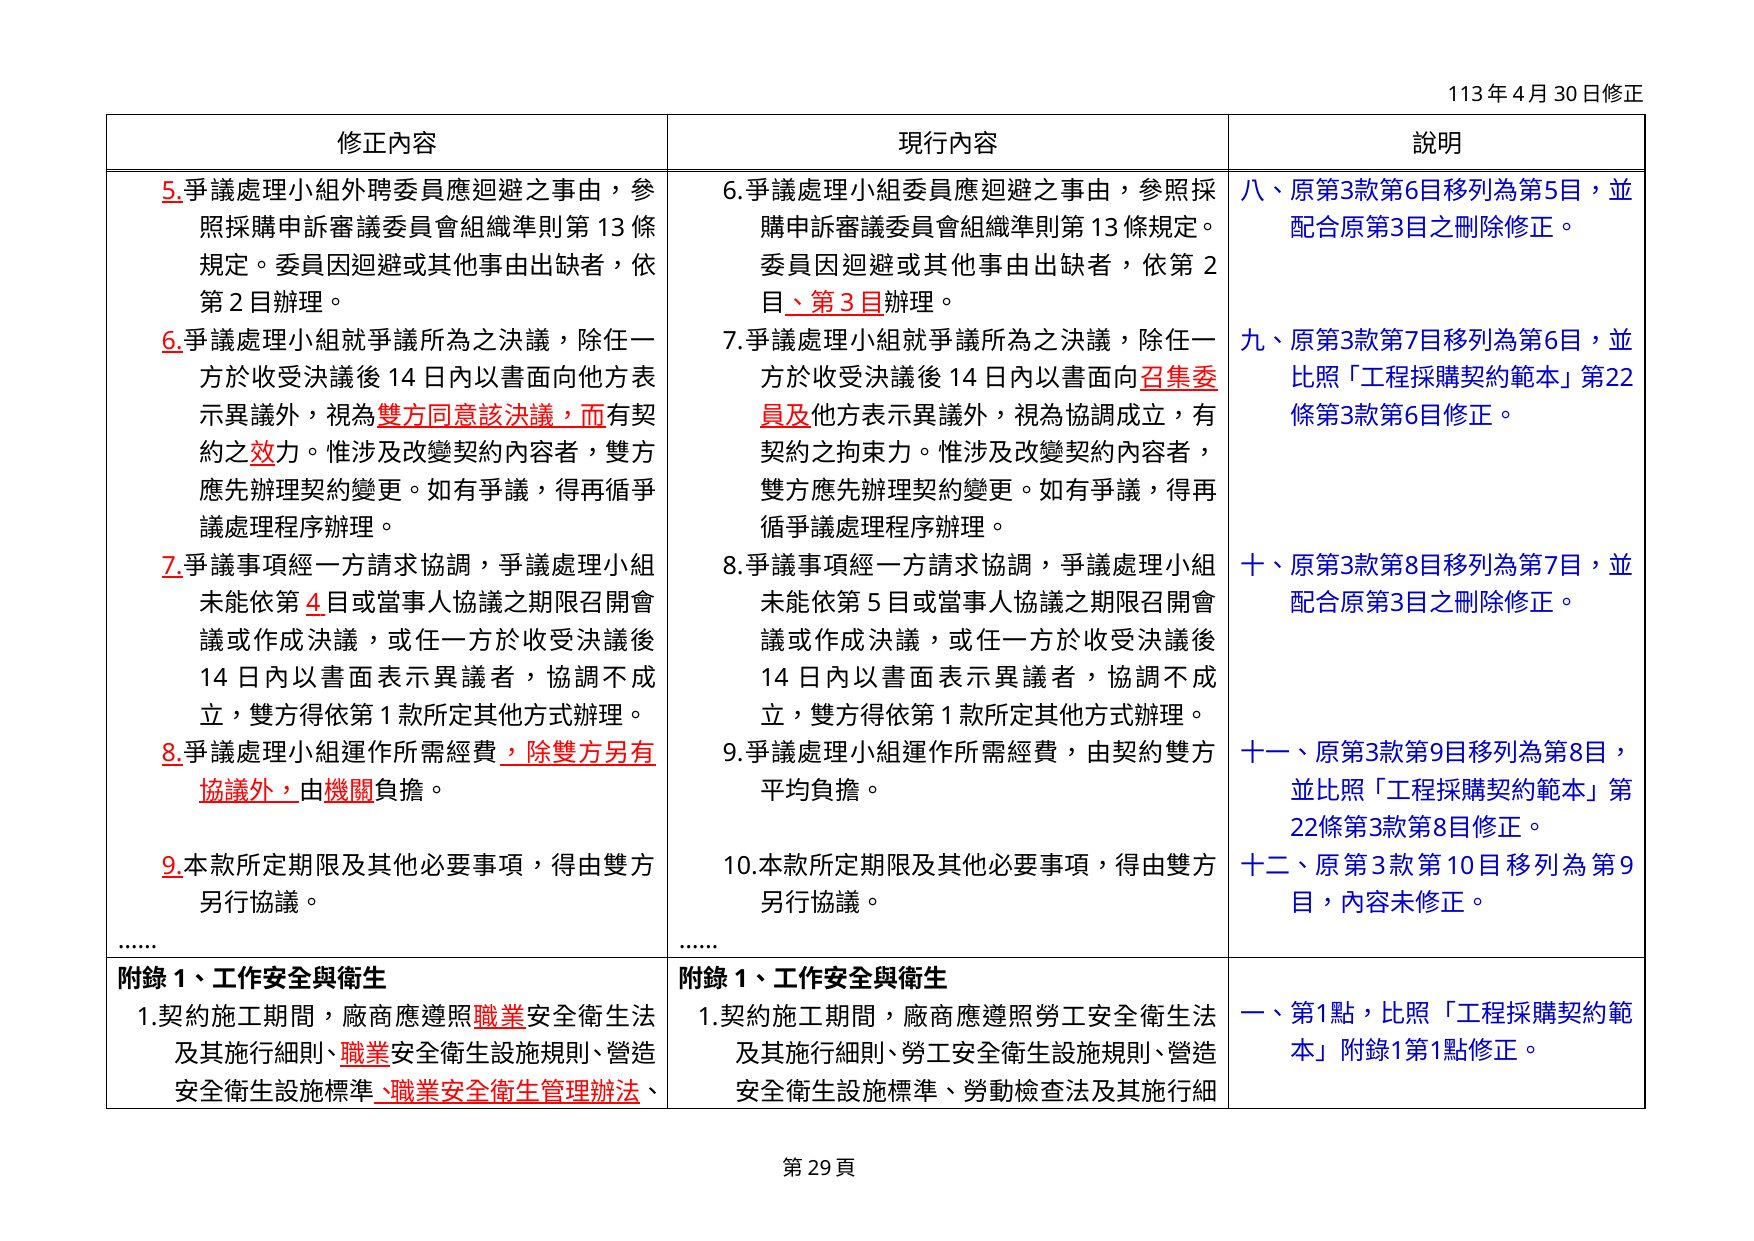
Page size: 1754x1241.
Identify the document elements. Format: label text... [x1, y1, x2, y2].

table_header 現行內容 [668, 115, 1228, 169]
table_cell 第1點，比照「工程採購契約範本」附錄1第1點修正。 第2點，比照「工程採購契約範本」附錄1第2點修正。 第4點，比照「工程採購契約範本」附錄1第4點修正。 第6點，比照「工程採購契約範本」附錄1第6點修正。 第6.3.3點，比照「工程採購契約範本」附錄1第6.3.3點修正。 第6.3.4點，比照「工程採購契約範本」附錄1第6.3.4點，及勞動部103年12月30日修正之「加強公共工程職業安全衛生管理作業要點」第9點第3款第4目修正。 第6.3.5點，比照「工程採購契約範本」附錄1第6.3.5點，及「職業安全衛生管理辦法及加強公共工程職業安全衛生管理作業要點」修正。 第6.3.6點，比照「工程採購契約範本」附錄1第6.3.6點刪除部分文字。 第6.5點，比照「工程採購契約範本」附錄1第6.5點修正。 第7點，比照「工程採購契約範本」附錄1第7點修正。 第8點，比照「工程採購契約範本」附錄1第8點修正。 第9點，比照「工程採購契約範本」附錄1第9點修正。 第10點，比照「工程採購契約範本」附錄1第10點，修改事故發生後通知時限。 第11點，配合原第5條第1款第5目移列至第4款修正。 第13點，比照「工程採購契約範本」附錄1第13點增訂。 [1229, 958, 1644, 1108]
table_cell 第1款第6目，比照「工程採購契約範本」第22條第1款第6目修正。 第3款序文，酌修文字。 第3款第1目，酌修文字，以符合爭議處理小組得為常設性設立之文意，並刪除「於爭議發生時成立」，以利機關提早成立，委員可充分瞭解個案履約過程。 第3款第2目，比照「工程採購契約範本」第22條第3款第2目修正。 刪除原第3款第3目，比照「工程採購契約範本」第22條第3款刪除。 原第3款第4目移列為第3目，並比照「工程採購契約範本」第22條第3款第3目修正。 原第3款第5目移列為第4目，比照「工程採購契約範本」第22條第3款第4目之(2)修正。 原第3款第6目移列為第5目，並配合原第3目之刪除修正。 原第3款第7目移列為第6目，並比照「工程採購契約範本」第22條第3款第6目修正。 原第3款第8目移列為第7目，並配合原第3目之刪除修正。 原第3款第9目移列為第8目，並比照「工程採購契約範本」第22條第3款第8目修正。 原第3款第10目移列為第9目，內容未修正。 [1229, 172, 1644, 957]
table_cell 附錄1、工作安全與衛生 1.契約施工期間，廠商應遵照勞工安全衛生法及其施行細則、勞工安全衛生設施規則、營造安全衛生設施標準、勞動檢查法及其施行細 [668, 958, 1228, 1108]
table_cell 附錄1、工作安全與衛生 1.契約施工期間，廠商應遵照職業安全衛生法及其施行細則、職業安全衛生設施規則、營造安全衛生設施標準、職業安全衛生管理辦法、 [107, 958, 667, 1108]
table_cell 5.爭議處理小組外聘委員應迴避之事由，參照採購申訴審議委員會組織準則第13條規定。委員因迴避或其他事由出缺者，依第2目辦理。 6.爭議處理小組就爭議所為之決議，除任一方於收受決議後14日內以書面向他方表示異議外，視為雙方同意該決議，而有契約之效力。惟涉及改變契約內容者，雙方應先辦理契約變更。如有爭議，得再循爭議處理程序辦理。 7.爭議事項經一方請求協調，爭議處理小組未能依第4目或當事人協議之期限召開會議或作成決議，或任一方於收受決議後14日內以書面表示異議者，協調不成立，雙方得依第1款所定其他方式辦理。 8.爭議處理小組運作所需經費，除雙方另有協議外，由機關負擔。 9.本款所定期限及其他必要事項，得由雙方另行協議。 …… [107, 172, 667, 957]
table_cell 6.爭議處理小組委員應迴避之事由，參照採購申訴審議委員會組織準則第13條規定。委員因迴避或其他事由出缺者，依第2目、第3目辦理。 7.爭議處理小組就爭議所為之決議，除任一方於收受決議後14日內以書面向召集委員及他方表示異議外，視為協調成立，有契約之拘束力。惟涉及改變契約內容者，雙方應先辦理契約變更。如有爭議，得再循爭議處理程序辦理。 8.爭議事項經一方請求協調，爭議處理小組未能依第5目或當事人協議之期限召開會議或作成決議，或任一方於收受決議後14日內以書面表示異議者，協調不成立，雙方得依第1款所定其他方式辦理。 9.爭議處理小組運作所需經費，由契約雙方平均負擔。 10.本款所定期限及其他必要事項，得由雙方另行協議。 …… [668, 172, 1228, 957]
table_header 修正內容 [107, 115, 667, 169]
table_header 說明 [1229, 115, 1644, 169]
